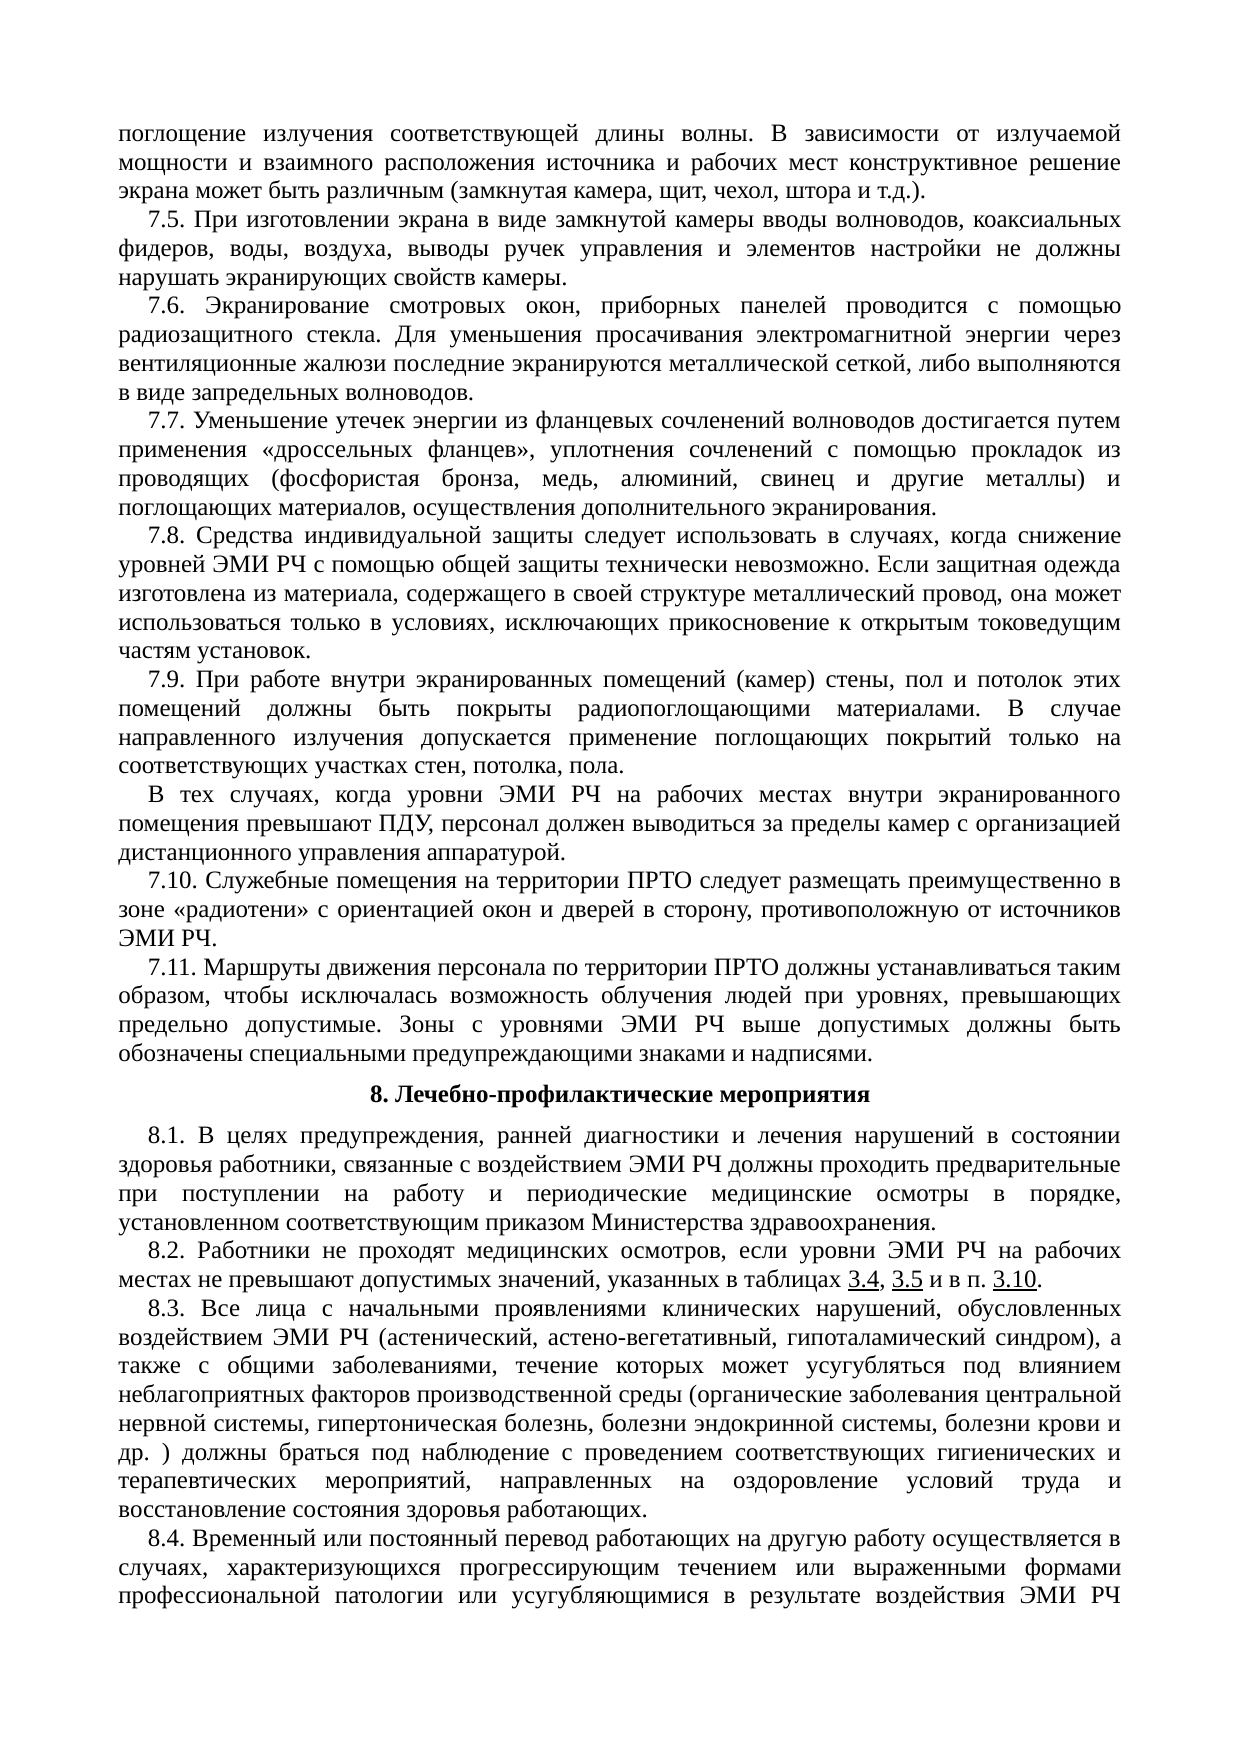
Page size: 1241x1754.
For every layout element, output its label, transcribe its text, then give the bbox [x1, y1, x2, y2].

text 8.2. Работники не проходят медицинских осмотров, если уровни ЭМИ РЧ на рабочих местах не превышают допустимых значений, указанных в таблицах 3.4, 3.5 и в п. 3.10. [118, 1236, 1122, 1293]
subtitle 8. Лечебно-профилактические мероприятия [118, 1079, 1122, 1108]
text поглощение излучения соответствующей длины волны. В зависимости от излучаемой мощности и взаимного расположения источника и рабочих мест конструктивное решение экрана может быть различным (замкнутая камера, щит, чехол, штора и т.д.). [118, 118, 1122, 204]
text 7.6. Экранирование смотровых окон, приборных панелей проводится с помощью радиозащитного стекла. Для уменьшения просачивания электромагнитной энергии через вентиляционные жалюзи последние экранируются металлической сеткой, либо выполняются в виде запредельных волноводов. [118, 291, 1122, 406]
text 7.5. При изготовлении экрана в виде замкнутой камеры вводы волноводов, коаксиальных фидеров, воды, воздуха, выводы ручек управления и элементов настройки не должны нарушать экранирующих свойств камеры. [118, 204, 1122, 291]
text 8.4. Временный или постоянный перевод работающих на другую работу осуществляется в случаях, характеризующихся прогрессирующим течением или выраженными формами профессиональной патологии или усугубляющимися в результате воздействия ЭМИ РЧ [118, 1523, 1122, 1609]
text 7.9. При работе внутри экранированных помещений (камер) стены, пол и потолок этих помещений должны быть покрыты радиопоглощающими материалами. В случае направленного излучения допускается применение поглощающих покрытий только на соответствующих участках стен, потолка, пола. [118, 664, 1122, 779]
text 7.11. Маршруты движения персонала по территории ПРТО должны устанавливаться таким образом, чтобы исключалась возможность облучения людей при уровнях, превышающих предельно допустимые. Зоны с уровнями ЭМИ РЧ выше допустимых должны быть обозначены специальными предупреждающими знаками и надписями. [118, 952, 1122, 1067]
text 7.10. Служебные помещения на территории ПРТО следует размещать преимущественно в зоне «радиотени» с ориентацией окон и дверей в сторону, противоположную от источников ЭМИ РЧ. [118, 866, 1122, 952]
text 8.3. Все лица с начальными проявлениями клинических нарушений, обусловленных воздействием ЭМИ РЧ (астенический, астено-вегетативный, гипоталамический синдром), а также с общими заболеваниями, течение которых может усугубляться под влиянием неблагоприятных факторов производственной среды (органические заболевания центральной нервной системы, гипертоническая болезнь, болезни эндокринной системы, болезни крови и др. ) должны браться под наблюдение с проведением соответствующих гигиенических и терапевтических мероприятий, направленных на оздоровление условий труда и восстановление состояния здоровья работающих. [118, 1293, 1122, 1523]
text 8.1. В целях предупреждения, ранней диагностики и лечения нарушений в состоянии здоровья работники, связанные с воздействием ЭМИ РЧ должны проходить предварительные при поступлении на работу и периодические медицинские осмотры в порядке, установленном соответствующим приказом Министерства здравоохранения. [118, 1121, 1122, 1236]
text 7.8. Средства индивидуальной защиты следует использовать в случаях, когда снижение уровней ЭМИ РЧ с помощью общей защиты технически невозможно. Если защитная одежда изготовлена из материала, содержащего в своей структуре металлический провод, она может использоваться только в условиях, исключающих прикосновение к открытым токоведущим частям установок. [118, 521, 1122, 664]
text В тех случаях, когда уровни ЭМИ РЧ на рабочих местах внутри экранированного помещения превышают ПДУ, персонал должен выводиться за пределы камер с организацией дистанционного управления аппаратурой. [118, 779, 1122, 866]
text 7.7. Уменьшение утечек энергии из фланцевых сочленений волноводов достигается путем применения «дроссельных фланцев», уплотнения сочленений с помощью прокладок из проводящих (фосфористая бронза, медь, алюминий, свинец и другие металлы) и поглощающих материалов, осуществления дополнительного экранирования. [118, 406, 1122, 521]
